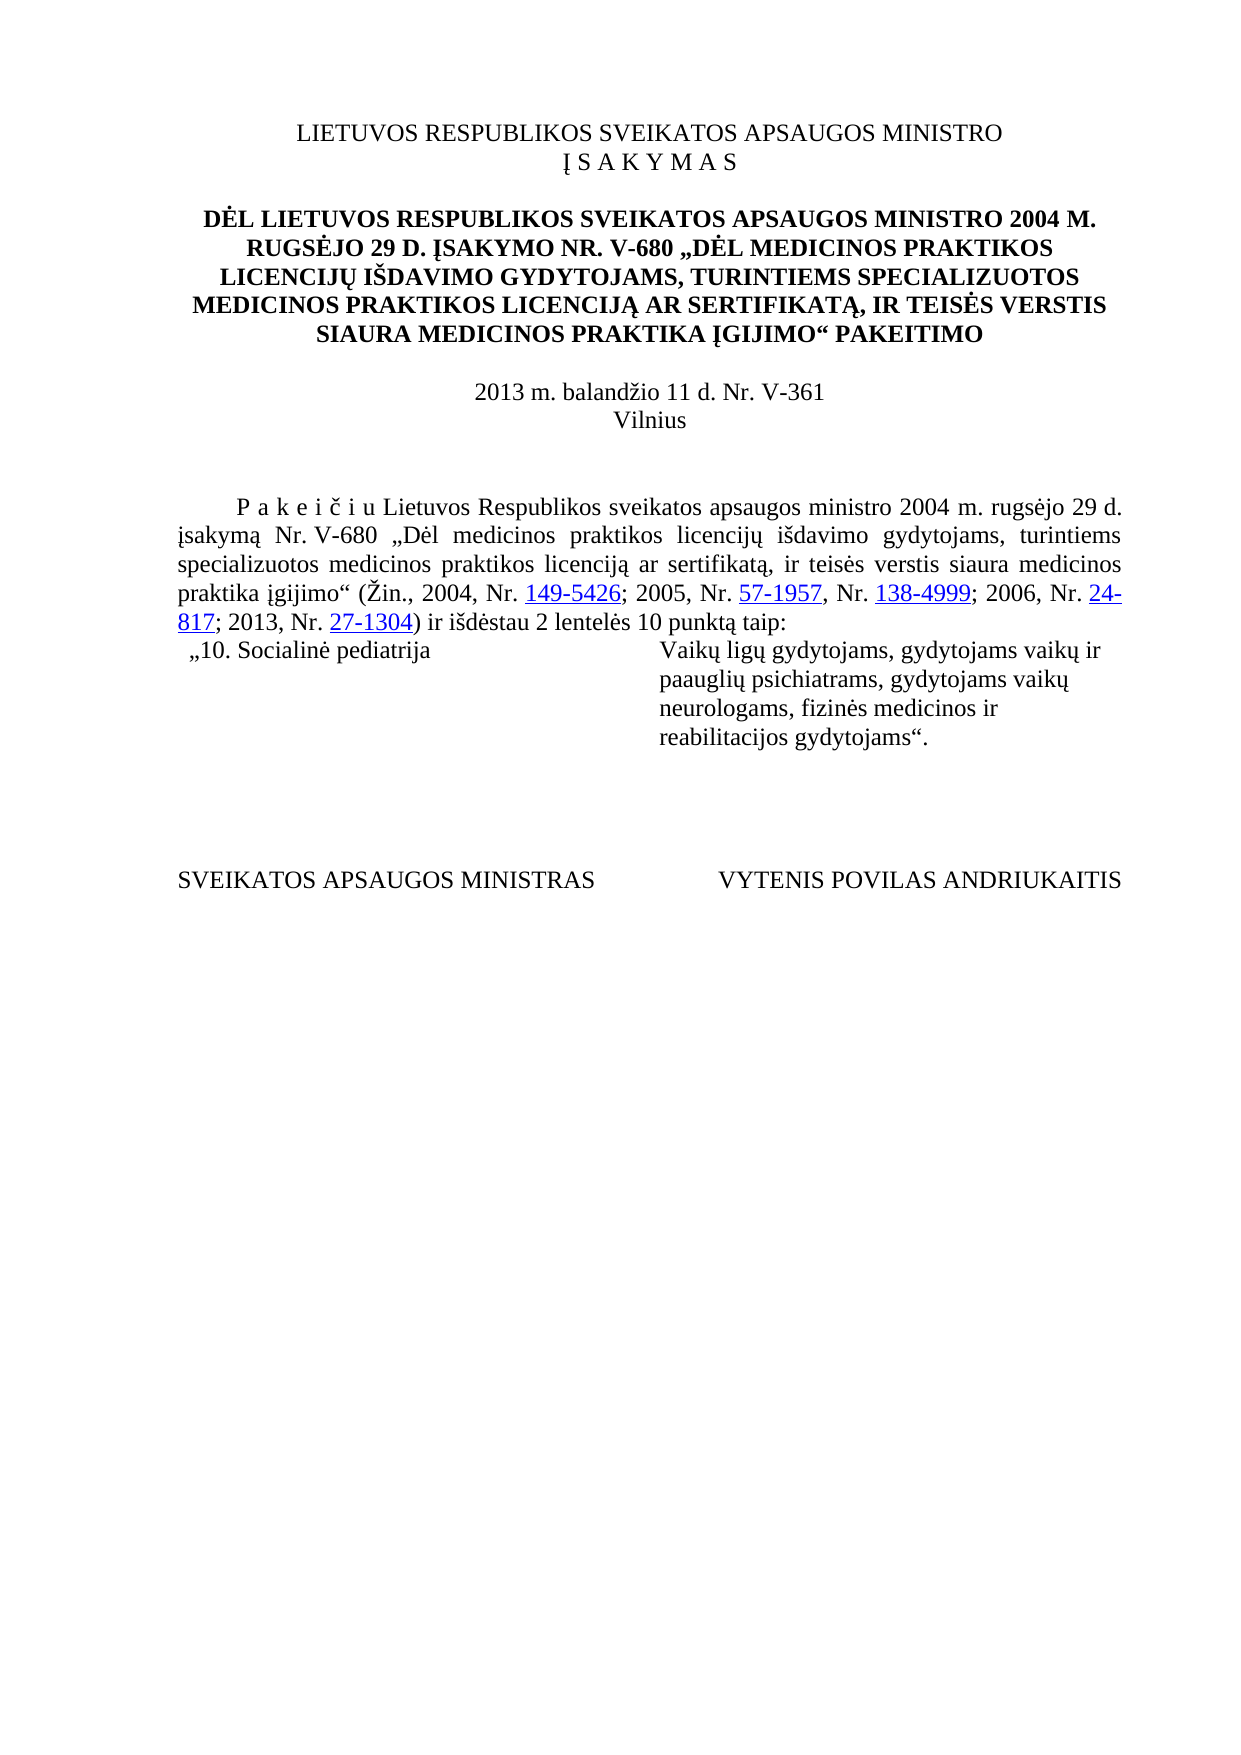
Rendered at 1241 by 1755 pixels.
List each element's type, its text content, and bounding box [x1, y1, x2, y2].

text 2013 m. balandžio 11 d. Nr. V-361 [177, 377, 1122, 406]
text Vilnius [177, 406, 1122, 434]
text DĖL LIETUVOS RESPUBLIKOS SVEIKATOS APSAUGOS MINISTRO 2004 M. RUGSĖJO 29 D. ĮSAKYMO Nr. V-680 „DĖL MEDICINOS PRAKTIKOS LICENCIJŲ IŠDAVIMO GYDYTOJAMS, TURINTIEMS SPECIALIZUOTOS MEDICINOS PRAKTIKOS LICENCIJĄ AR SERTIFIKATĄ, IR TEISĖS VERSTIS SIAURA MEDICINOS PRAKTIKA ĮGIJIMO“ PAKEITIMO [177, 204, 1122, 348]
table_header Vaikų ligų gydytojams, gydytojams vaikų ir paauglių psichiatrams, gydytojams vaikų neurologams, fizinės medicinos ir reabilitacijos gydytojams“. [648, 636, 1122, 751]
text P a k e i č i u Lietuvos Respublikos sveikatos apsaugos ministro 2004 m. rugsėjo 29 d. įsakymą Nr. V-680 „Dėl medicinos praktikos licencijų išdavimo gydytojams, turintiems specializuotos medicinos praktikos licenciją ar sertifikatą, ir teisės verstis siaura medicinos praktika įgijimo“ (Žin., 2004, Nr. 149-5426; 2005, Nr. 57-1957, Nr. 138-4999; 2006, Nr. 24-817; 2013, Nr. 27-1304) ir išdėstau 2 lentelės 10 punktą taip: [177, 492, 1122, 636]
text Į S A K Y M A S [177, 147, 1122, 176]
table_header „10. Socialinė pediatrija [177, 636, 648, 751]
text SVEIKATOS APSAUGOS MINISTRAS VYTENIS POVILAS ANDRIUKAITIS [177, 866, 1122, 894]
text LIETUVOS RESPUBLIKOS SVEIKATOS APSAUGOS MINISTRO [177, 118, 1122, 147]
